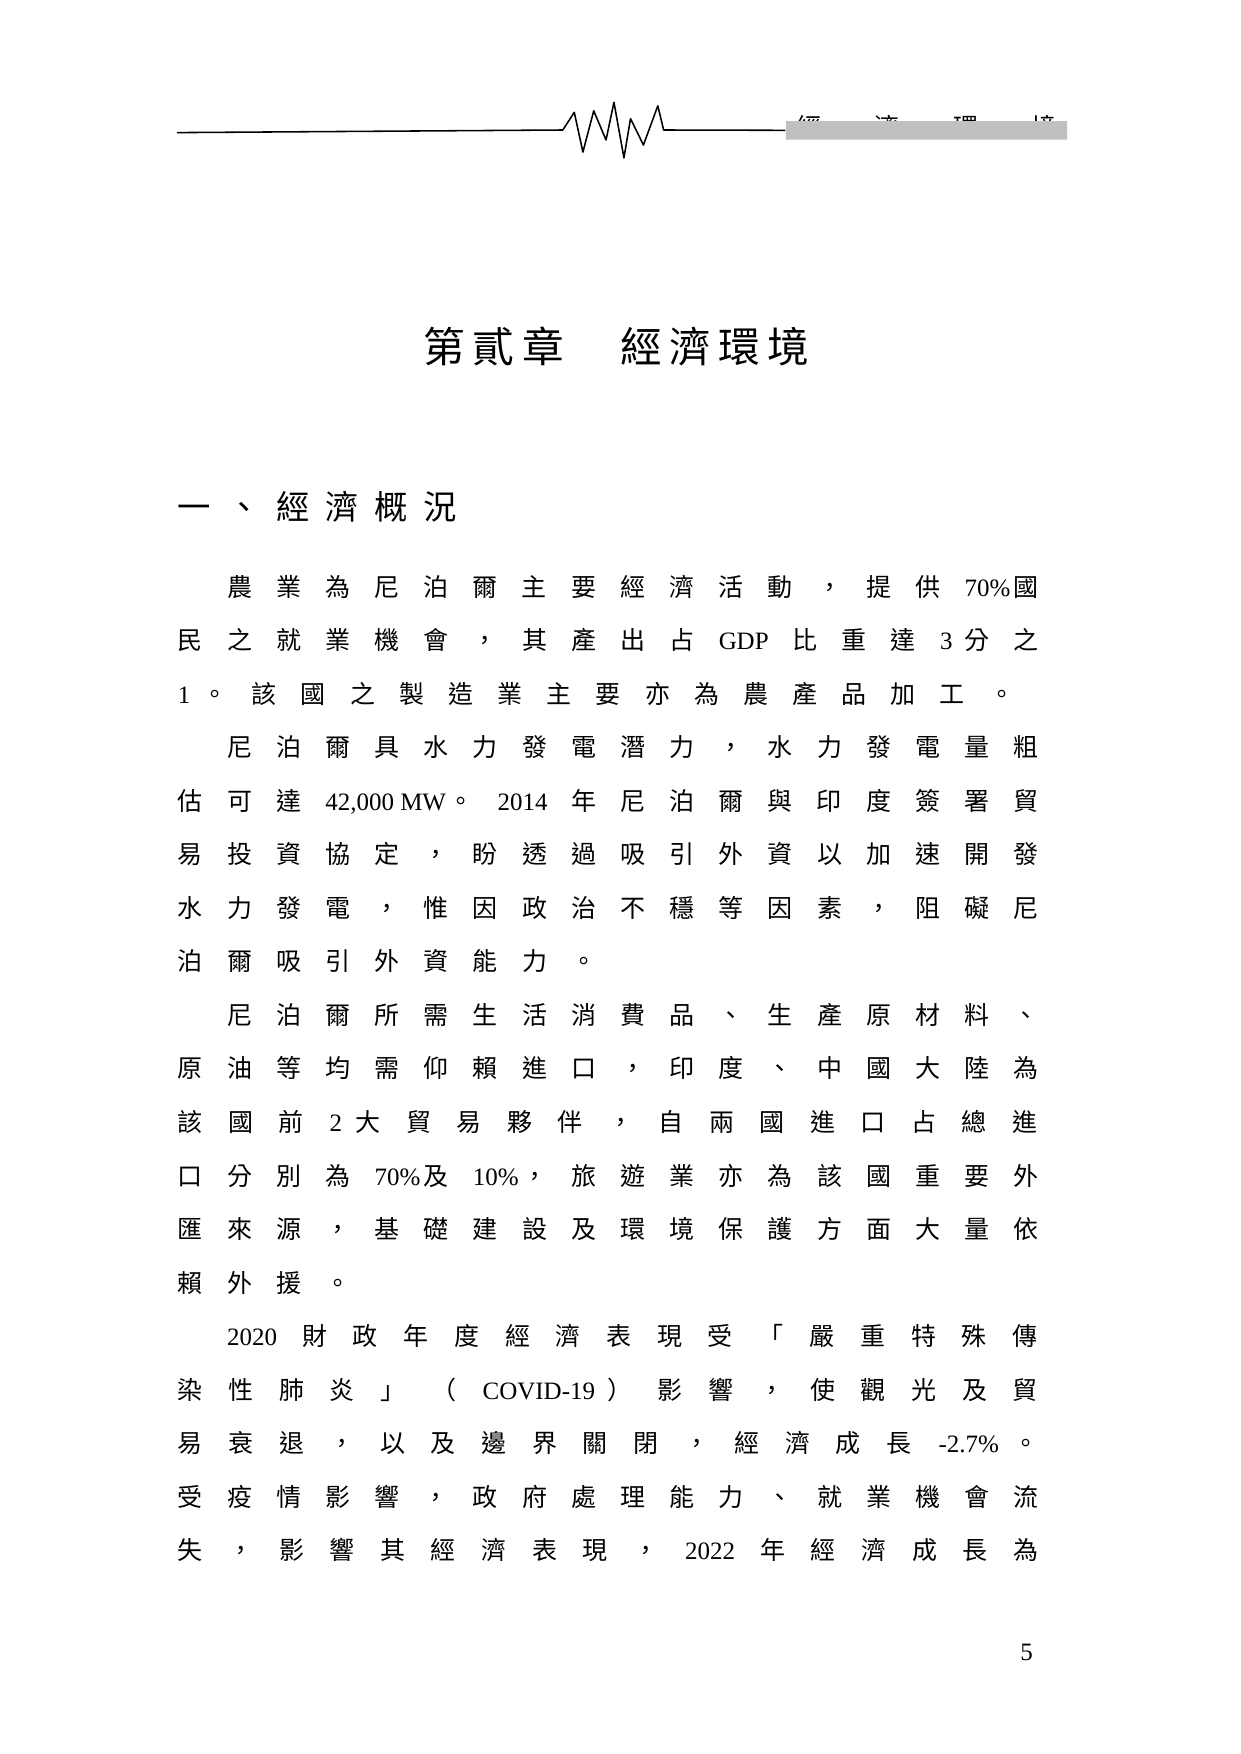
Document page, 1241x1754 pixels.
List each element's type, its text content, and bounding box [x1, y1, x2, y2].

text 第貳章 經濟環境 [178, 291, 1063, 398]
text 尼泊爾具水力發電潛力，水力發電量粗估可達42,000 MW。2014年尼泊爾與印度簽署貿易投資協定，盼透過吸引外資以加速開發水力發電，惟因政治不穩等因素，阻礙尼泊爾吸引外資能力。 [178, 719, 1063, 987]
text 尼泊爾所需生活消費品、生產原材料、原油等均需仰賴進口，印度、中國大陸為該國前2大貿易夥伴，自兩國進口占總進口分別為70%及10%，旅遊業亦為該國重要外匯來源，基礎建設及環境保護方面大量依賴外援。 [178, 987, 1063, 1308]
text 2020財政年度經濟表現受「嚴重特殊傳染性肺炎」（COVID-19）影響，使觀光及貿易衰退，以及邊界關閉，經濟成長-2.7%。受疫情影響，政府處理能力、就業機會流失，影響其經濟表現，2022年經濟成長為 [178, 1308, 1063, 1576]
text 一、經濟概況 [178, 478, 1063, 532]
text 農業為尼泊爾主要經濟活動，提供70%國民之就業機會，其產出占GDP比重達3分之1。該國之製造業主要亦為農產品加工。 [178, 558, 1063, 719]
